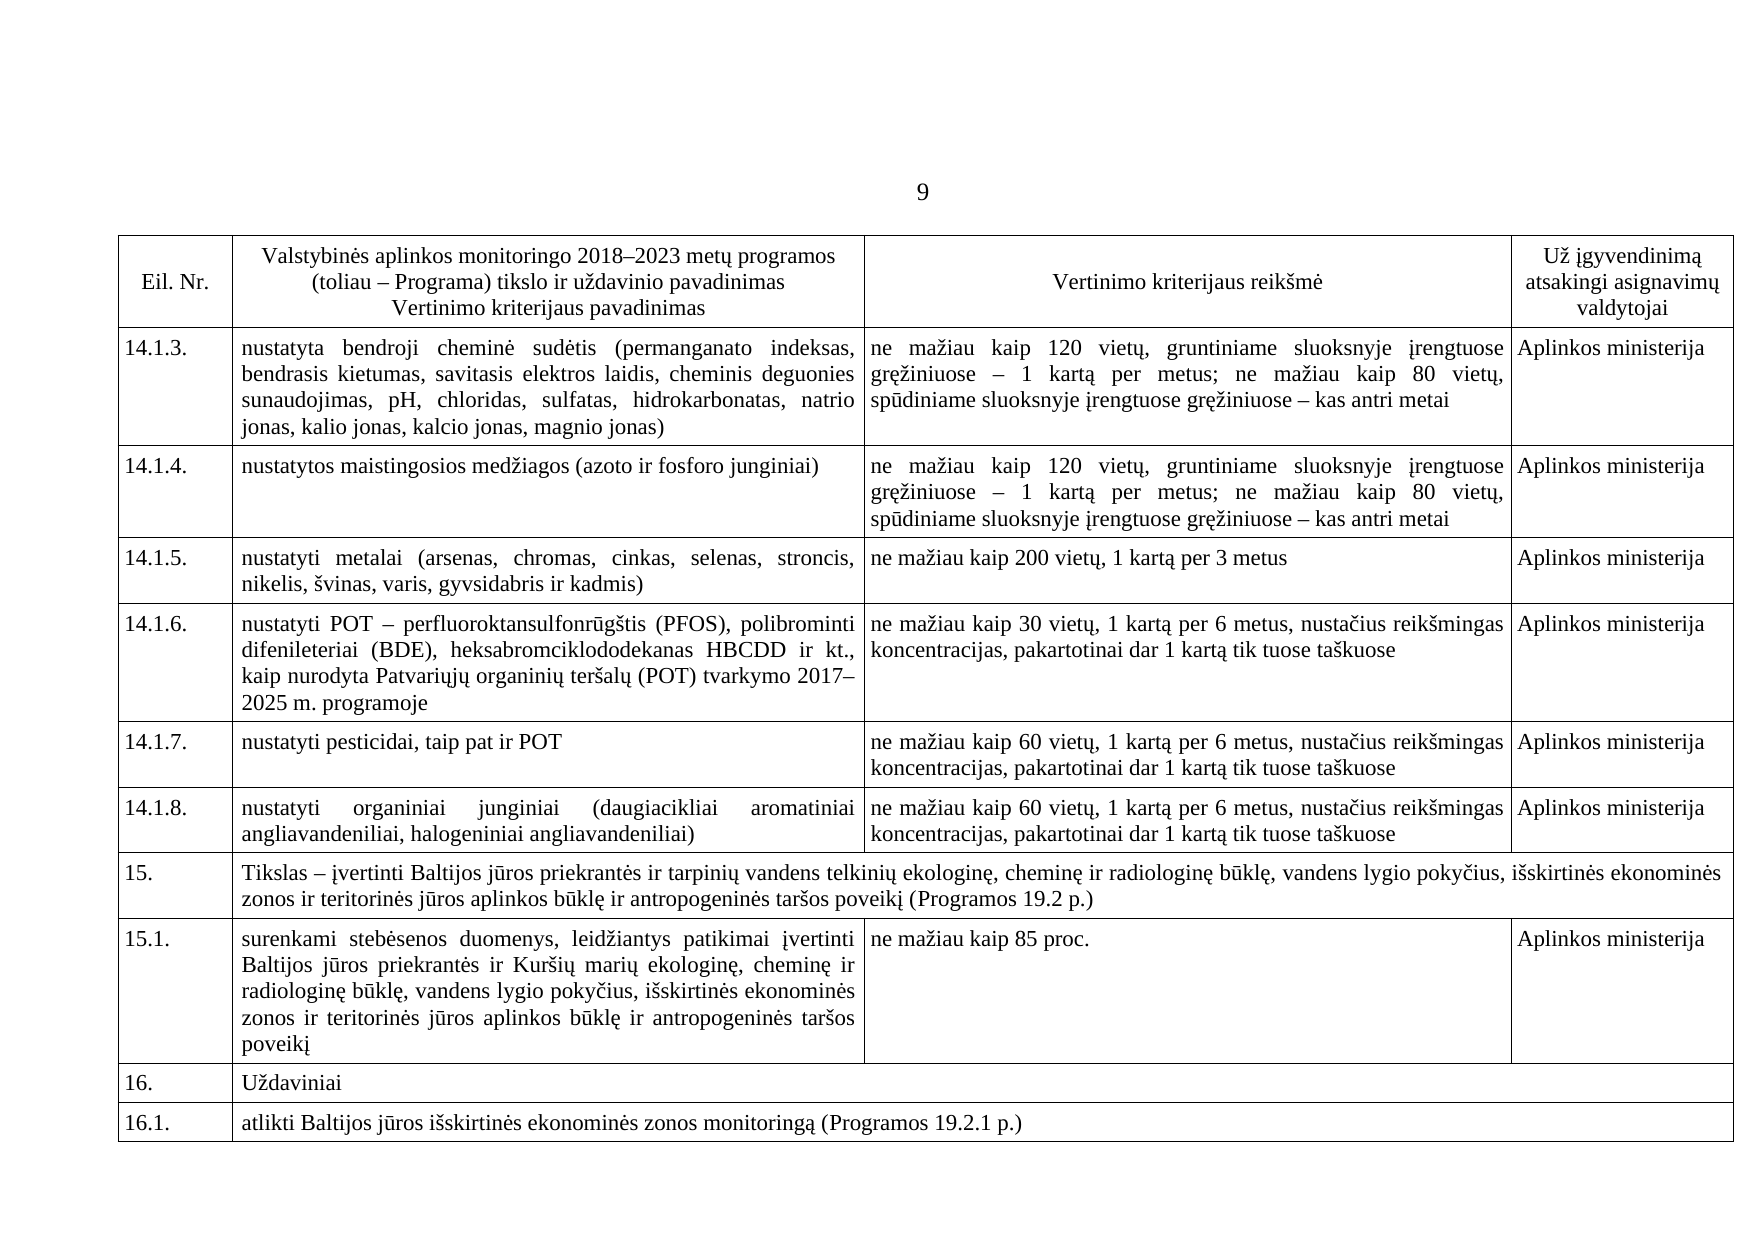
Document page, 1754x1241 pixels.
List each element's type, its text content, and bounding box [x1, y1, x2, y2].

table_cell ne mažiau kaip 200 vietų, 1 kartą per 3 metus [865, 538, 1511, 603]
table_cell 16.1. [119, 1103, 232, 1141]
table_cell nustatytos maistingosios medžiagos (azoto ir fosforo junginiai) [233, 446, 864, 537]
table_cell ne mažiau kaip 120 vietų, gruntiniame sluoksnyje įrengtuose gręžiniuose – 1 kartą per metus; ne mažiau kaip 80 vietų, spūdiniame sluoksnyje įrengtuose gręžiniuose – kas antri metai [865, 328, 1511, 445]
table_cell atlikti Baltijos jūros išskirtinės ekonominės zonos monitoringą (Programos 19.2.1 p.) [233, 1103, 1733, 1141]
table_cell 15.1. [119, 919, 232, 1062]
table_cell Aplinkos ministerija [1512, 538, 1733, 603]
table_cell nustatyti POT – perfluoroktansulfonrūgštis (PFOS), polibrominti difenileteriai (BDE), heksabromciklododekanas HBCDD ir kt., kaip nurodyta Patvariųjų organinių teršalų (POT) tvarkymo 2017–2025 m. programoje [233, 604, 864, 721]
table_cell 14.1.6. [119, 604, 232, 721]
table_cell Uždaviniai [233, 1064, 1733, 1102]
table_cell Aplinkos ministerija [1512, 446, 1733, 537]
table_cell 15. [119, 853, 232, 918]
table_cell 14.1.5. [119, 538, 232, 603]
table_cell Aplinkos ministerija [1512, 919, 1733, 1062]
table_cell ne mažiau kaip 60 vietų, 1 kartą per 6 metus, nustačius reikšmingas koncentracijas, pakartotinai dar 1 kartą tik tuose taškuose [865, 788, 1511, 852]
table_cell 14.1.4. [119, 446, 232, 537]
table_cell nustatyti pesticidai, taip pat ir POT [233, 722, 864, 787]
table_cell Tikslas – įvertinti Baltijos jūros priekrantės ir tarpinių vandens telkinių ekologinę, cheminę ir radiologinę būklę, vandens lygio pokyčius, išskirtinės ekonominės zonos ir teritorinės jūros aplinkos būklę ir antropogeninės taršos poveikį (Programos 19.2 p.) [233, 853, 1733, 918]
table_cell nustatyti organiniai junginiai (daugiacikliai aromatiniai angliavandeniliai, halogeniniai angliavandeniliai) [233, 788, 864, 852]
table_header Eil. Nr. [119, 236, 232, 327]
table_cell ne mažiau kaip 120 vietų, gruntiniame sluoksnyje įrengtuose gręžiniuose – 1 kartą per metus; ne mažiau kaip 80 vietų, spūdiniame sluoksnyje įrengtuose gręžiniuose – kas antri metai [865, 446, 1511, 537]
table_cell surenkami stebėsenos duomenys, leidžiantys patikimai įvertinti Baltijos jūros priekrantės ir Kuršių marių ekologinę, cheminę ir radiologinę būklę, vandens lygio pokyčius, išskirtinės ekonominės zonos ir teritorinės jūros aplinkos būklę ir antropogeninės taršos poveikį [233, 919, 864, 1062]
table_cell 14.1.3. [119, 328, 232, 445]
table_cell 16. [119, 1064, 232, 1102]
table_cell ne mažiau kaip 30 vietų, 1 kartą per 6 metus, nustačius reikšmingas koncentracijas, pakartotinai dar 1 kartą tik tuose taškuose [865, 604, 1511, 721]
table_cell 14.1.8. [119, 788, 232, 852]
table_cell ne mažiau kaip 60 vietų, 1 kartą per 6 metus, nustačius reikšmingas koncentracijas, pakartotinai dar 1 kartą tik tuose taškuose [865, 722, 1511, 787]
table_cell ne mažiau kaip 85 proc. [865, 919, 1511, 1062]
table_cell Aplinkos ministerija [1512, 788, 1733, 852]
table_cell nustatyta bendroji cheminė sudėtis (permanganato indeksas, bendrasis kietumas, savitasis elektros laidis, cheminis deguonies sunaudojimas, pH, chloridas, sulfatas, hidrokarbonatas, natrio jonas, kalio jonas, kalcio jonas, magnio jonas) [233, 328, 864, 445]
table_cell nustatyti metalai (arsenas, chromas, cinkas, selenas, stroncis, nikelis, švinas, varis, gyvsidabris ir kadmis) [233, 538, 864, 603]
table_cell Aplinkos ministerija [1512, 328, 1733, 445]
table_cell Aplinkos ministerija [1512, 604, 1733, 721]
table_header Už įgyvendinimą atsakingi asignavimų valdytojai [1512, 236, 1733, 327]
table_cell 14.1.7. [119, 722, 232, 787]
table_cell Aplinkos ministerija [1512, 722, 1733, 787]
table_header Vertinimo kriterijaus reikšmė [865, 236, 1511, 327]
table_header Valstybinės aplinkos monitoringo 2018–2023 metų programos (toliau – programa) tikslo ir uždavinio pavadinimas Vertinimo kriterijaus pavadinimas [233, 236, 864, 327]
